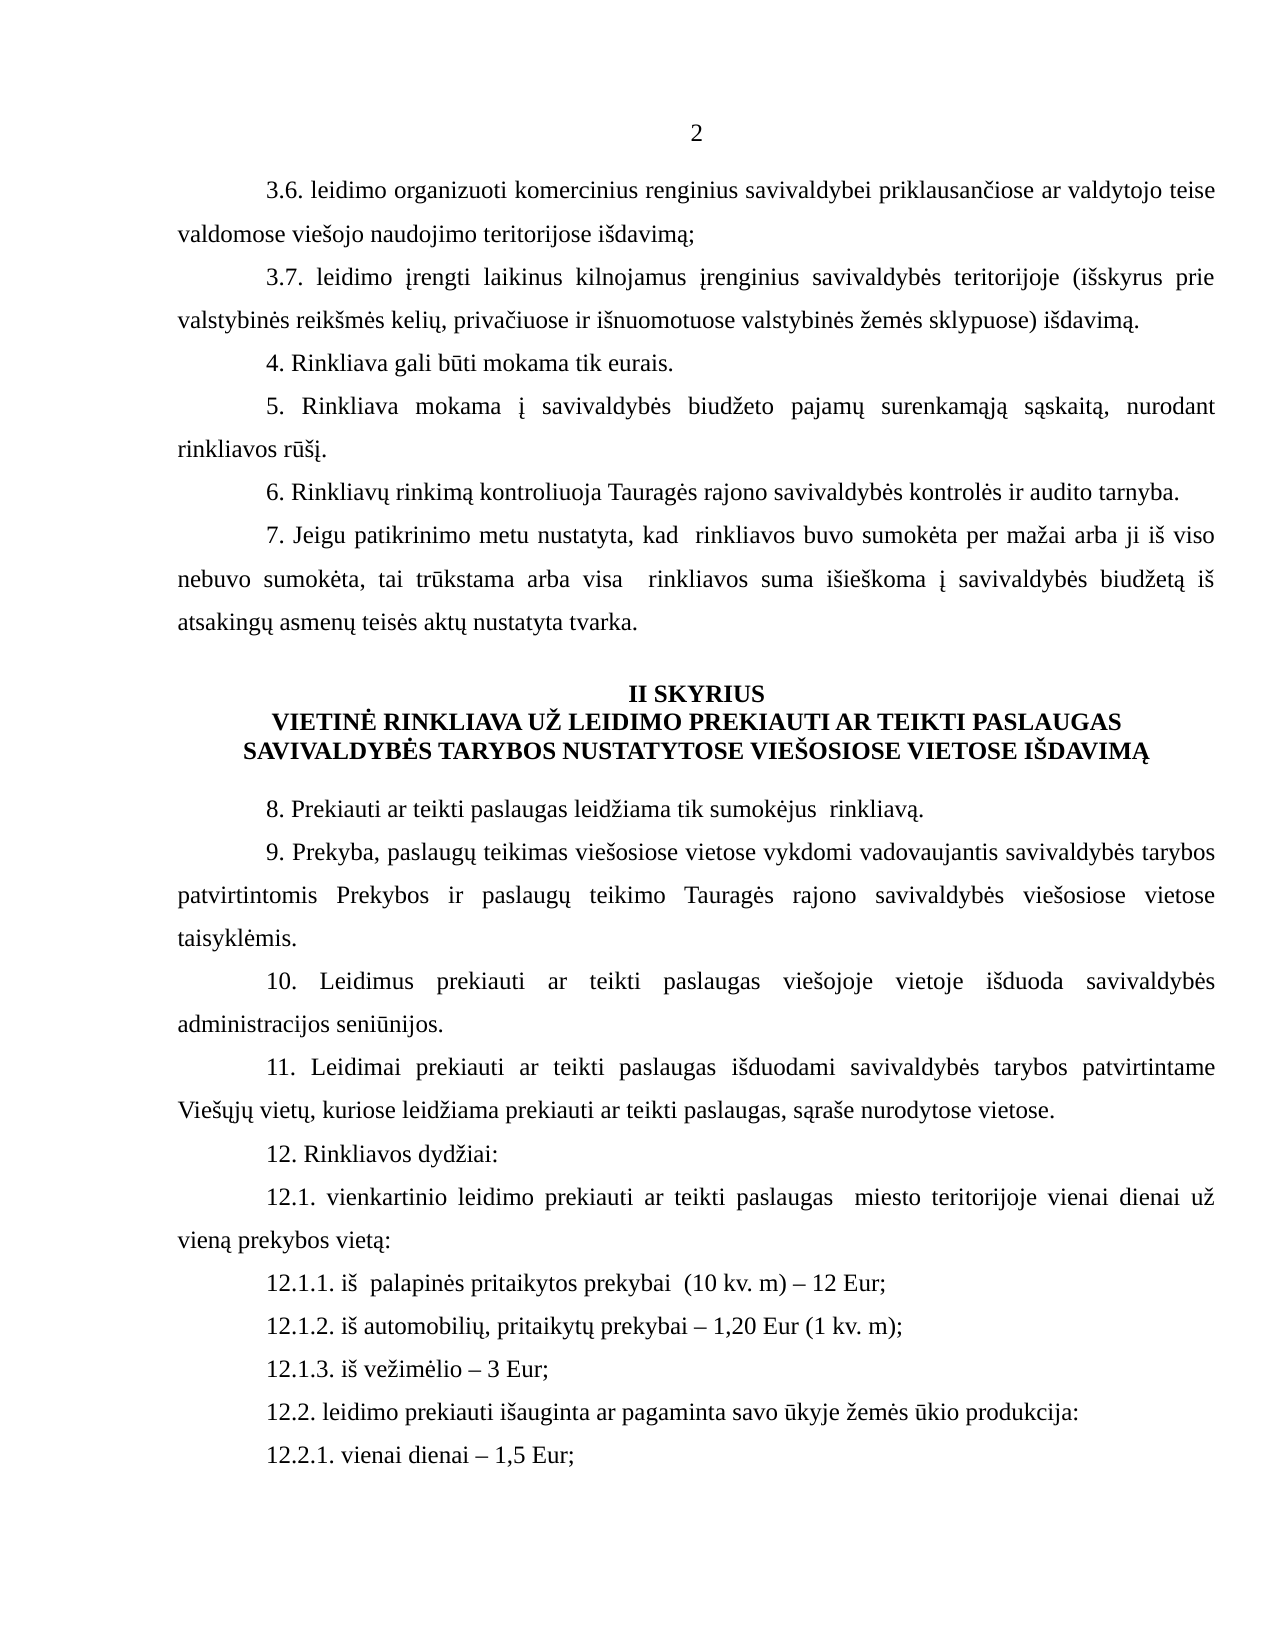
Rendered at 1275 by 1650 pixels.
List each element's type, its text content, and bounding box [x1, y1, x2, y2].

text 7. Jeigu patikrinimo metu nustatyta, kad rinkliavos buvo sumokėta per mažai arba ji iš viso nebuvo sumokėta, tai trūkstama arba visa rinkliavos suma išieškoma į savivaldybės biudžetą iš atsakingų asmenų teisės aktų nustatyta tvarka. [177, 521, 1216, 636]
text 3.7. leidimo įrengti laikinus kilnojamus įrenginius savivaldybės teritorijoje (išskyrus prie valstybinės reikšmės kelių, privačiuose ir išnuomotuose valstybinės žemės sklypuose) išdavimą. [177, 262, 1216, 334]
text 12.2.1. vienai dienai – 1,5 Eur; [177, 1441, 1216, 1469]
text 3.6. leidimo organizuoti komercinius renginius savivaldybei priklausančiose ar valdytojo teise valdomose viešojo naudojimo teritorijose išdavimą; [177, 176, 1216, 247]
text 12. Rinkliavos dydžiai: [177, 1139, 1216, 1167]
text 12.1.2. iš automobilių, pritaikytų prekybai – 1,20 Eur (1 kv. m); [177, 1311, 1216, 1340]
text 4. Rinkliava gali būti mokama tik eurais. [177, 348, 1216, 377]
text 12.2. leidimo prekiauti išauginta ar pagaminta savo ūkyje žemės ūkio produkcija: [177, 1397, 1216, 1426]
text 5. Rinkliava mokama į savivaldybės biudžeto pajamų surenkamąją sąskaitą, nurodant rinkliavos rūšį. [177, 391, 1216, 463]
text 12.1.1. iš palapinės pritaikytos prekybai (10 kv. m) – 12 Eur; [177, 1268, 1216, 1297]
text 10. Leidimus prekiauti ar teikti paslaugas viešojoje vietoje išduoda savivaldybės administracijos seniūnijos. [177, 966, 1216, 1038]
text 9. Prekyba, paslaugų teikimas viešosiose vietose vykdomi vadovaujantis savivaldybės tarybos patvirtintomis Prekybos ir paslaugų teikimo Tauragės rajono savivaldybės viešosiose vietose taisyklėmis. [177, 837, 1216, 952]
text 12.1.3. iš vežimėlio – 3 Eur; [177, 1354, 1216, 1383]
text II SKYRIUS [177, 679, 1216, 707]
text 12.1. vienkartinio leidimo prekiauti ar teikti paslaugas miesto teritorijoje vienai dienai už vieną prekybos vietą: [177, 1182, 1216, 1254]
text VIETINĖ RINKLIAVA UŽ LEIDIMO prekiauti ar teikti paslaugas Savivaldybės tarybos nustatytose viešosiose vietose IŠDAVIMĄ [177, 707, 1216, 765]
text 11. Leidimai prekiauti ar teikti paslaugas išduodami savivaldybės tarybos patvirtintame Viešųjų vietų, kuriose leidžiama prekiauti ar teikti paslaugas, sąraše nurodytose vietose. [177, 1052, 1216, 1124]
text 8. Prekiauti ar teikti paslaugas leidžiama tik sumokėjus rinkliavą. [177, 794, 1216, 822]
text 6. Rinkliavų rinkimą kontroliuoja Tauragės rajono savivaldybės kontrolės ir audito tarnyba. [177, 477, 1216, 506]
